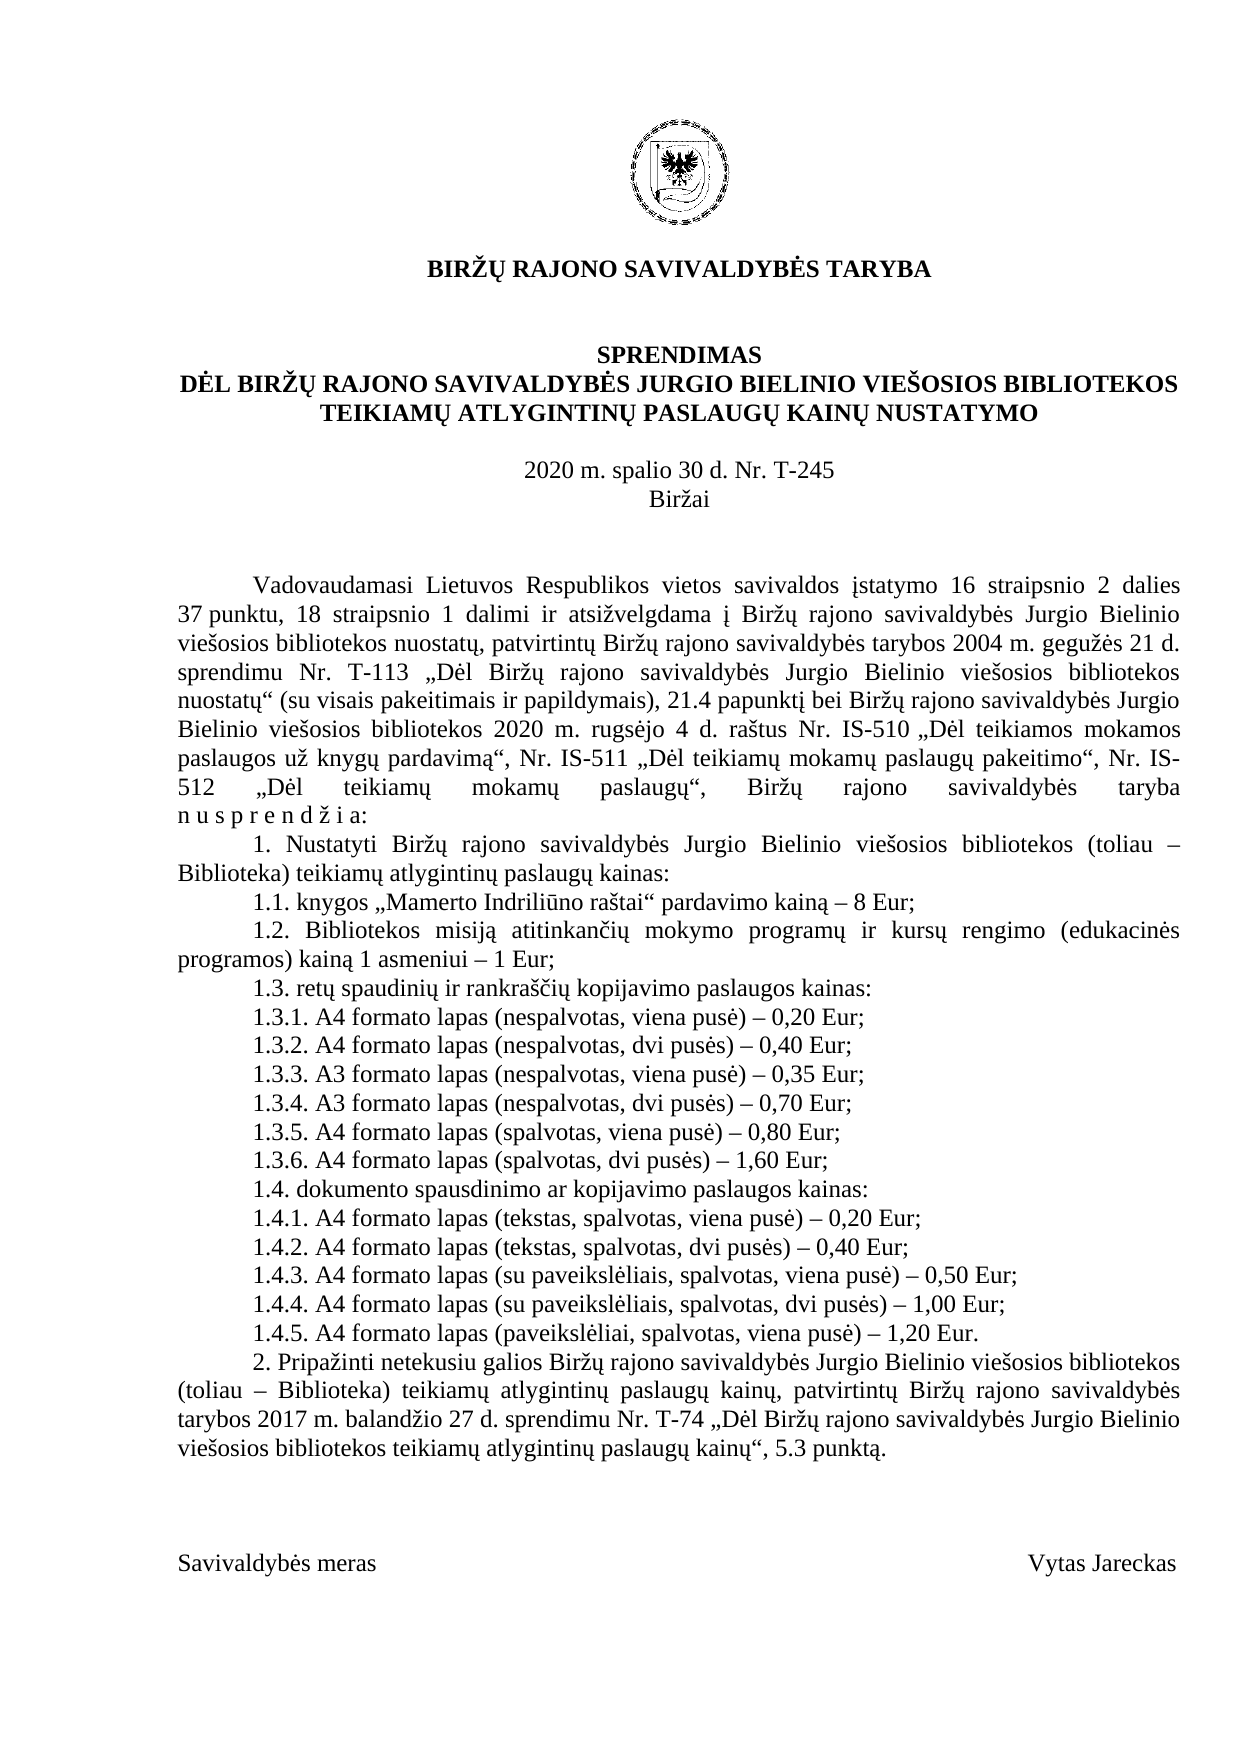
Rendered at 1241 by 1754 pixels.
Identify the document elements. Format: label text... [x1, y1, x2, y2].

text 1.3.3. A3 formato lapas (nespalvotas, viena pusė) – 0,35 Eur; [177, 1059, 1181, 1088]
text 1.4.4. A4 formato lapas (su paveikslėliais, spalvotas, dvi pusės) – 1,00 Eur; [177, 1289, 1181, 1318]
text 1.4.1. A4 formato lapas (tekstas, spalvotas, viena pusė) – 0,20 Eur; [177, 1203, 1181, 1232]
text DĖL BIRŽŲ RAJONO SAVIVALDYBĖS JURGIO BIELINIO VIEŠOSIOS BIBLIOTEKOS TEIKIAMŲ ATLYGINTINŲ PASLAUGŲ KAINŲ NUSTATYMO [177, 369, 1181, 427]
text 1.4.3. A4 formato lapas (su paveikslėliais, spalvotas, viena pusė) – 0,50 Eur; [177, 1260, 1181, 1289]
text 2. Pripažinti netekusiu galios Biržų rajono savivaldybės Jurgio Bielinio viešosios bibliotekos (toliau – Biblioteka) teikiamų atlygintinų paslaugų kainų, patvirtintų Biržų rajono savivaldybės tarybos 2017 m. balandžio 27 d. sprendimu Nr. T-74 „Dėl Biržų rajono savivaldybės Jurgio Bielinio viešosios bibliotekos teikiamų atlygintinų paslaugų kainų“, 5.3 punktą. [177, 1347, 1181, 1462]
text Biržai [177, 484, 1181, 513]
text 1.3.6. A4 formato lapas (spalvotas, dvi pusės) – 1,60 Eur; [177, 1145, 1181, 1174]
text Savivaldybės meras Vytas Jareckas [177, 1548, 1181, 1577]
text 1.3.5. A4 formato lapas (spalvotas, viena pusė) – 0,80 Eur; [177, 1117, 1181, 1145]
text 2020 m. spalio 30 d. Nr. T-245 [177, 455, 1181, 484]
text 1.2. Bibliotekos misiją atitinkančių mokymo programų ir kursų rengimo (edukacinės programos) kainą 1 asmeniui – 1 Eur; [177, 915, 1181, 973]
text 1.4.2. A4 formato lapas (tekstas, spalvotas, dvi pusės) – 0,40 Eur; [177, 1232, 1181, 1260]
text Vadovaudamasi Lietuvos Respublikos vietos savivaldos įstatymo 16 straipsnio 2 dalies 37 punktu, 18 straipsnio 1 dalimi ir atsižvelgdama į Biržų rajono savivaldybės Jurgio Bielinio viešosios bibliotekos nuostatų, patvirtintų Biržų rajono savivaldybės tarybos 2004 m. gegužės 21 d. sprendimu Nr. T-113 „Dėl Biržų rajono savivaldybės Jurgio Bielinio viešosios bibliotekos nuostatų“ (su visais pakeitimais ir papildymais), 21.4 papunktį bei Biržų rajono savivaldybės Jurgio Bielinio viešosios bibliotekos 2020 m. rugsėjo 4 d. raštus Nr. IS-510 „Dėl teikiamos mokamos paslaugos už knygų pardavimą“, Nr. IS-511 „Dėl teikiamų mokamų paslaugų pakeitimo“, Nr. IS-512 „Dėl teikiamų mokamų paslaugų“, Biržų rajono savivaldybės taryba n u s p r e n d ž i a: [177, 570, 1181, 829]
text 1.4. dokumento spausdinimo ar kopijavimo paslaugos kainas: [177, 1174, 1181, 1203]
text 1.4.5. A4 formato lapas (paveikslėliai, spalvotas, viena pusė) – 1,20 Eur. [177, 1318, 1181, 1347]
text SPRENDIMAS [177, 340, 1181, 369]
text 1.3.2. A4 formato lapas (nespalvotas, dvi pusės) – 0,40 Eur; [177, 1030, 1181, 1059]
text 1.3.4. A3 formato lapas (nespalvotas, dvi pusės) – 0,70 Eur; [177, 1088, 1181, 1117]
text 1.1. knygos „Mamerto Indriliūno raštai“ pardavimo kainą – 8 Eur; [177, 887, 1181, 915]
text BIRŽŲ RAJONO SAVIVALDYBĖS TARYBA [177, 254, 1181, 283]
text 1. Nustatyti Biržų rajono savivaldybės Jurgio Bielinio viešosios bibliotekos (toliau – Biblioteka) teikiamų atlygintinų paslaugų kainas: [177, 829, 1181, 887]
text 1.3.1. A4 formato lapas (nespalvotas, viena pusė) – 0,20 Eur; [177, 1002, 1181, 1030]
text 1.3. retų spaudinių ir rankraščių kopijavimo paslaugos kainas: [177, 973, 1181, 1002]
